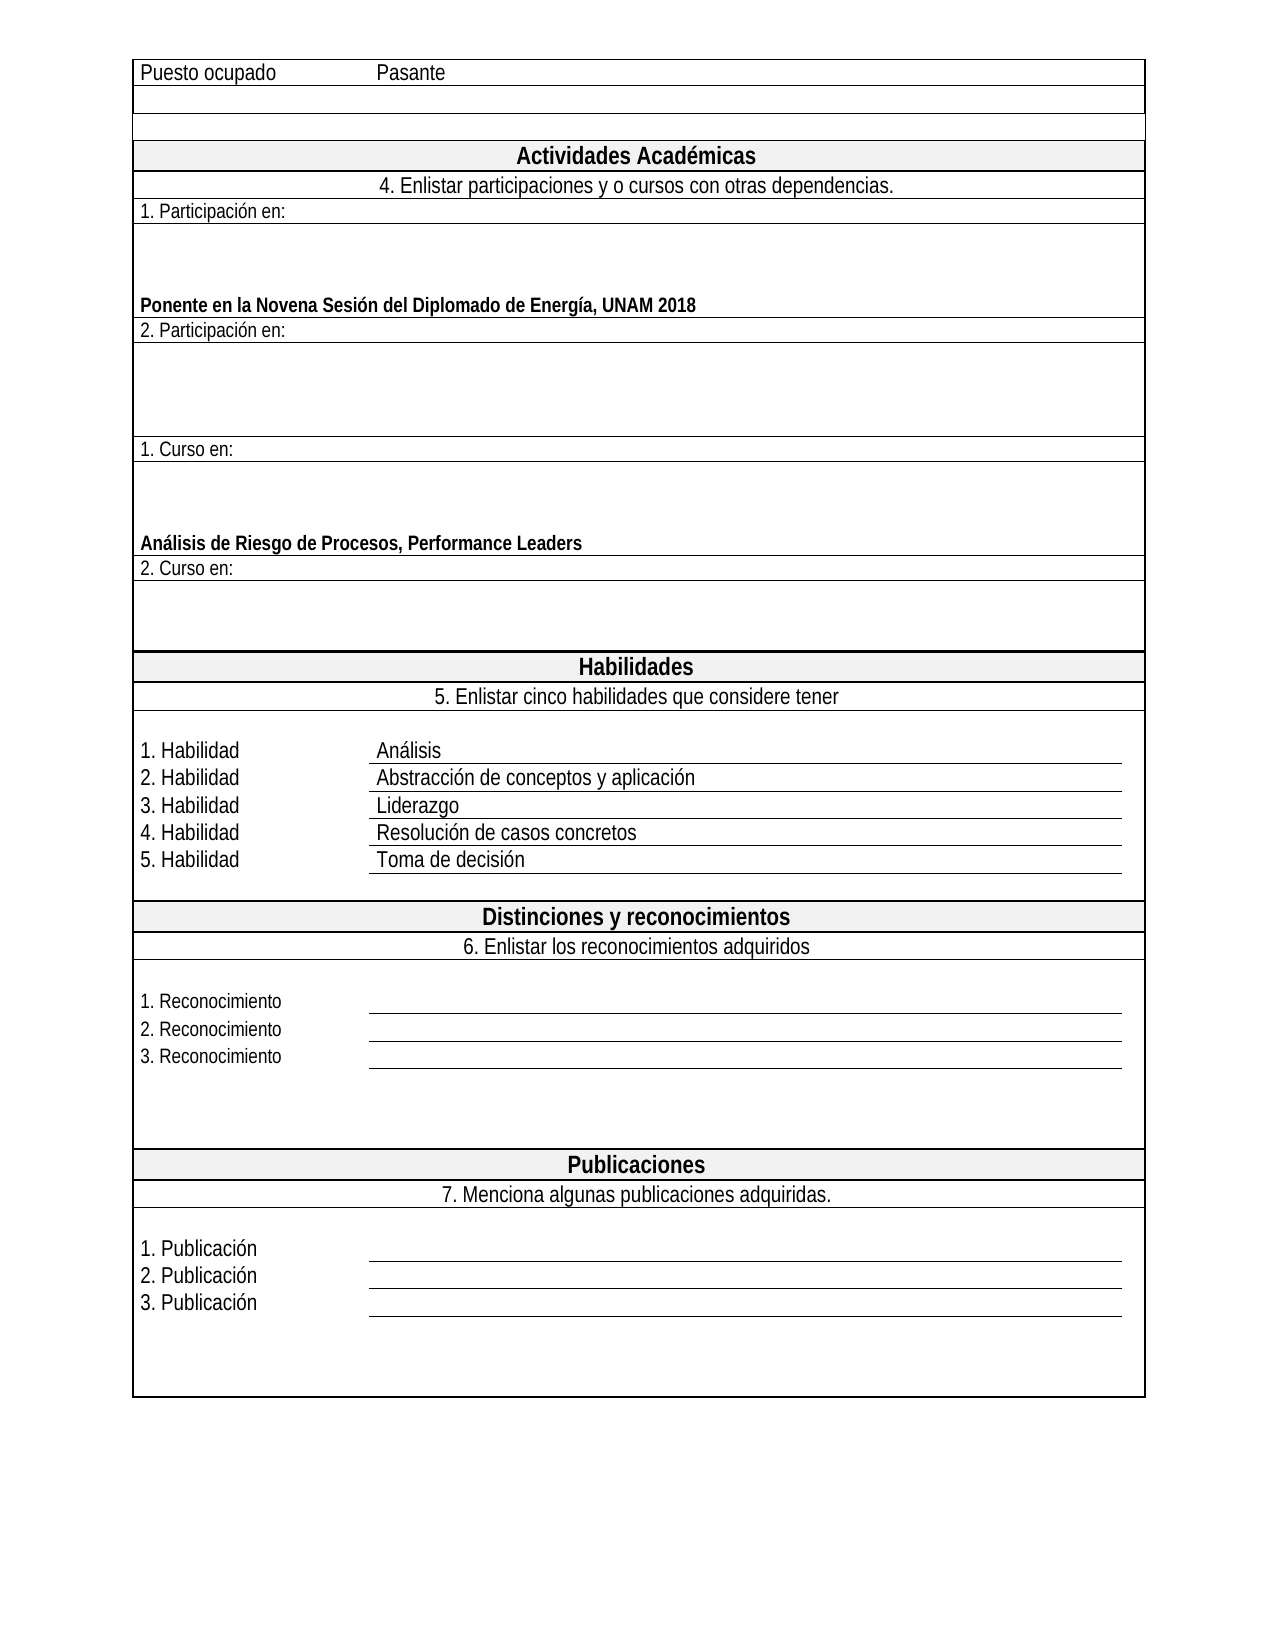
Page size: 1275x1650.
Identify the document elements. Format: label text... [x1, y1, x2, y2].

table_cell 3. Habilidad [134, 791, 369, 818]
table_cell [369, 1370, 507, 1396]
table_cell [507, 114, 607, 140]
table_cell [369, 1208, 507, 1234]
table_cell [842, 1370, 1122, 1396]
table_cell 2. Reconocimiento [134, 1013, 369, 1041]
table_cell [1122, 1208, 1144, 1234]
table_cell [369, 1289, 1122, 1316]
table_cell [1122, 737, 1144, 763]
table_cell [744, 1370, 842, 1396]
table_cell [134, 1095, 369, 1122]
table_cell [507, 1069, 607, 1095]
table_cell [744, 1122, 842, 1148]
table_cell [134, 1122, 369, 1148]
table_cell 5. Habilidad [134, 845, 369, 873]
table_cell Puesto ocupado [134, 60, 369, 85]
table_cell [369, 960, 507, 987]
table_cell [744, 1343, 842, 1369]
table_cell [607, 86, 744, 113]
table_cell [1122, 791, 1144, 818]
table_cell [369, 86, 507, 113]
table_cell [842, 1095, 1122, 1122]
table_cell [1122, 960, 1144, 987]
table_cell [369, 1122, 507, 1148]
table_cell Liderazgo [369, 792, 1122, 818]
table_cell 1. Habilidad [134, 737, 369, 763]
table_cell Abstracción de conceptos y aplicación [369, 764, 1122, 791]
table_cell [744, 1095, 842, 1122]
table_cell [1122, 114, 1145, 140]
table_cell [507, 1122, 607, 1148]
table_cell [607, 556, 744, 579]
table_cell [369, 987, 1122, 1013]
table_cell 3. Reconocimiento [134, 1041, 369, 1068]
table_cell [369, 318, 1144, 342]
table_cell [842, 1069, 1122, 1095]
table_cell [369, 1317, 507, 1343]
table_cell [744, 1208, 842, 1234]
table_cell Distinciones y reconocimientos [134, 902, 1144, 931]
table_cell [607, 711, 744, 737]
table_cell [369, 1014, 1122, 1041]
table_cell [842, 1208, 1122, 1234]
table_cell [507, 874, 607, 900]
table_cell [744, 556, 842, 579]
table_cell [1122, 86, 1144, 113]
table_cell [369, 874, 507, 900]
table_cell 2. Participación en: [134, 318, 369, 342]
table_cell [607, 960, 744, 987]
table_cell 7. Menciona algunas publicaciones adquiridas. [134, 1181, 1144, 1207]
table_cell [134, 1068, 369, 1095]
table_cell [369, 711, 507, 737]
table_cell [1122, 1370, 1144, 1396]
table_cell [1122, 763, 1144, 791]
table_cell [507, 1343, 607, 1369]
table_cell [607, 874, 744, 900]
table_cell 5. Enlistar cinco habilidades que considere tener [134, 683, 1144, 709]
table_cell [134, 960, 369, 987]
table_cell [607, 114, 744, 140]
table_cell Pasante [369, 60, 1122, 85]
table_cell 6. Enlistar los reconocimientos adquiridos [134, 933, 1144, 959]
table_cell [134, 343, 1144, 436]
table_cell [842, 556, 1122, 579]
table_cell [1122, 1013, 1144, 1041]
table_cell [507, 1095, 607, 1122]
table_cell [134, 1370, 369, 1396]
table_cell [1122, 1095, 1144, 1122]
table_cell [134, 1208, 369, 1234]
table_cell 1. Curso en: [134, 437, 369, 461]
table_cell [1122, 1261, 1144, 1288]
table_cell [1122, 1343, 1144, 1369]
table_cell [842, 874, 1122, 900]
table_cell [1122, 1122, 1144, 1148]
table_cell [1122, 711, 1144, 737]
table_cell [134, 86, 369, 113]
table_cell [1122, 1068, 1144, 1095]
table_cell [134, 1343, 369, 1369]
table_cell [369, 556, 507, 579]
table_cell 4. Enlistar participaciones y o cursos con otras dependencias. [134, 172, 1144, 198]
table_cell [134, 581, 1144, 650]
table_cell [507, 1208, 607, 1234]
table_cell 1. Publicación [134, 1235, 369, 1261]
table_cell [607, 1370, 744, 1396]
table_cell [369, 1069, 507, 1095]
table_cell [369, 437, 1144, 461]
table_cell 2. Curso en: [134, 556, 369, 579]
table_cell [842, 1317, 1122, 1343]
table_cell [133, 114, 369, 140]
table_cell [842, 960, 1122, 987]
table_cell [607, 1343, 744, 1369]
table_cell [369, 1343, 507, 1369]
table_cell [507, 711, 607, 737]
table_cell [607, 1317, 744, 1343]
table_cell [507, 960, 607, 987]
table_cell [134, 873, 369, 900]
table_cell [1122, 818, 1144, 845]
table_cell [744, 960, 842, 987]
table_cell [1122, 556, 1144, 579]
table_cell [744, 874, 842, 900]
table_cell [369, 1042, 1122, 1068]
table_cell [842, 86, 1122, 113]
table_cell [507, 1317, 607, 1343]
table_cell Ponente en la Novena Sesión del Diplomado de Energía, UNAM 2018 [134, 224, 1144, 317]
table_cell Actividades Académicas [134, 141, 1144, 170]
table_cell Análisis [369, 737, 1122, 763]
table_cell Toma de decisión [369, 846, 1122, 873]
table_cell [134, 1316, 369, 1343]
table_cell [369, 1235, 1122, 1261]
table_cell Análisis de Riesgo de Procesos, Performance Leaders [134, 462, 1144, 554]
table_cell [1122, 987, 1144, 1013]
table_cell [842, 711, 1122, 737]
table_cell [842, 1122, 1122, 1148]
table_cell [607, 1122, 744, 1148]
table_cell 2. Publicación [134, 1261, 369, 1288]
table_cell [507, 86, 607, 113]
table_cell [1122, 1316, 1144, 1343]
table_cell [1122, 1288, 1144, 1316]
table_cell [369, 114, 507, 140]
table_cell Publicaciones [134, 1150, 1144, 1179]
table_cell [744, 114, 842, 140]
table_cell [1122, 1235, 1144, 1261]
table_cell [369, 199, 1144, 223]
table_cell 1. Participación en: [134, 199, 369, 223]
table_cell [842, 114, 1122, 140]
table_cell [369, 1262, 1122, 1288]
table_cell [369, 1095, 507, 1122]
table_cell [607, 1069, 744, 1095]
table_cell [134, 711, 369, 737]
table_cell Resolución de casos concretos [369, 819, 1122, 845]
table_cell [744, 86, 842, 113]
table_cell [744, 1317, 842, 1343]
table_cell [507, 1370, 607, 1396]
table_cell [744, 1069, 842, 1095]
table_cell 4. Habilidad [134, 818, 369, 845]
table_cell [1122, 845, 1144, 873]
table_cell [744, 711, 842, 737]
table_cell [507, 556, 607, 579]
table_cell [842, 1343, 1122, 1369]
table_cell [1122, 1041, 1144, 1068]
table_cell [1122, 60, 1144, 85]
table_cell [607, 1095, 744, 1122]
table_cell 2. Habilidad [134, 763, 369, 791]
table_cell [607, 1208, 744, 1234]
table_cell Habilidades [134, 653, 1144, 681]
table_cell 3. Publicación [134, 1288, 369, 1316]
table_cell [1122, 873, 1144, 900]
table_cell 1. Reconocimiento [134, 987, 369, 1013]
